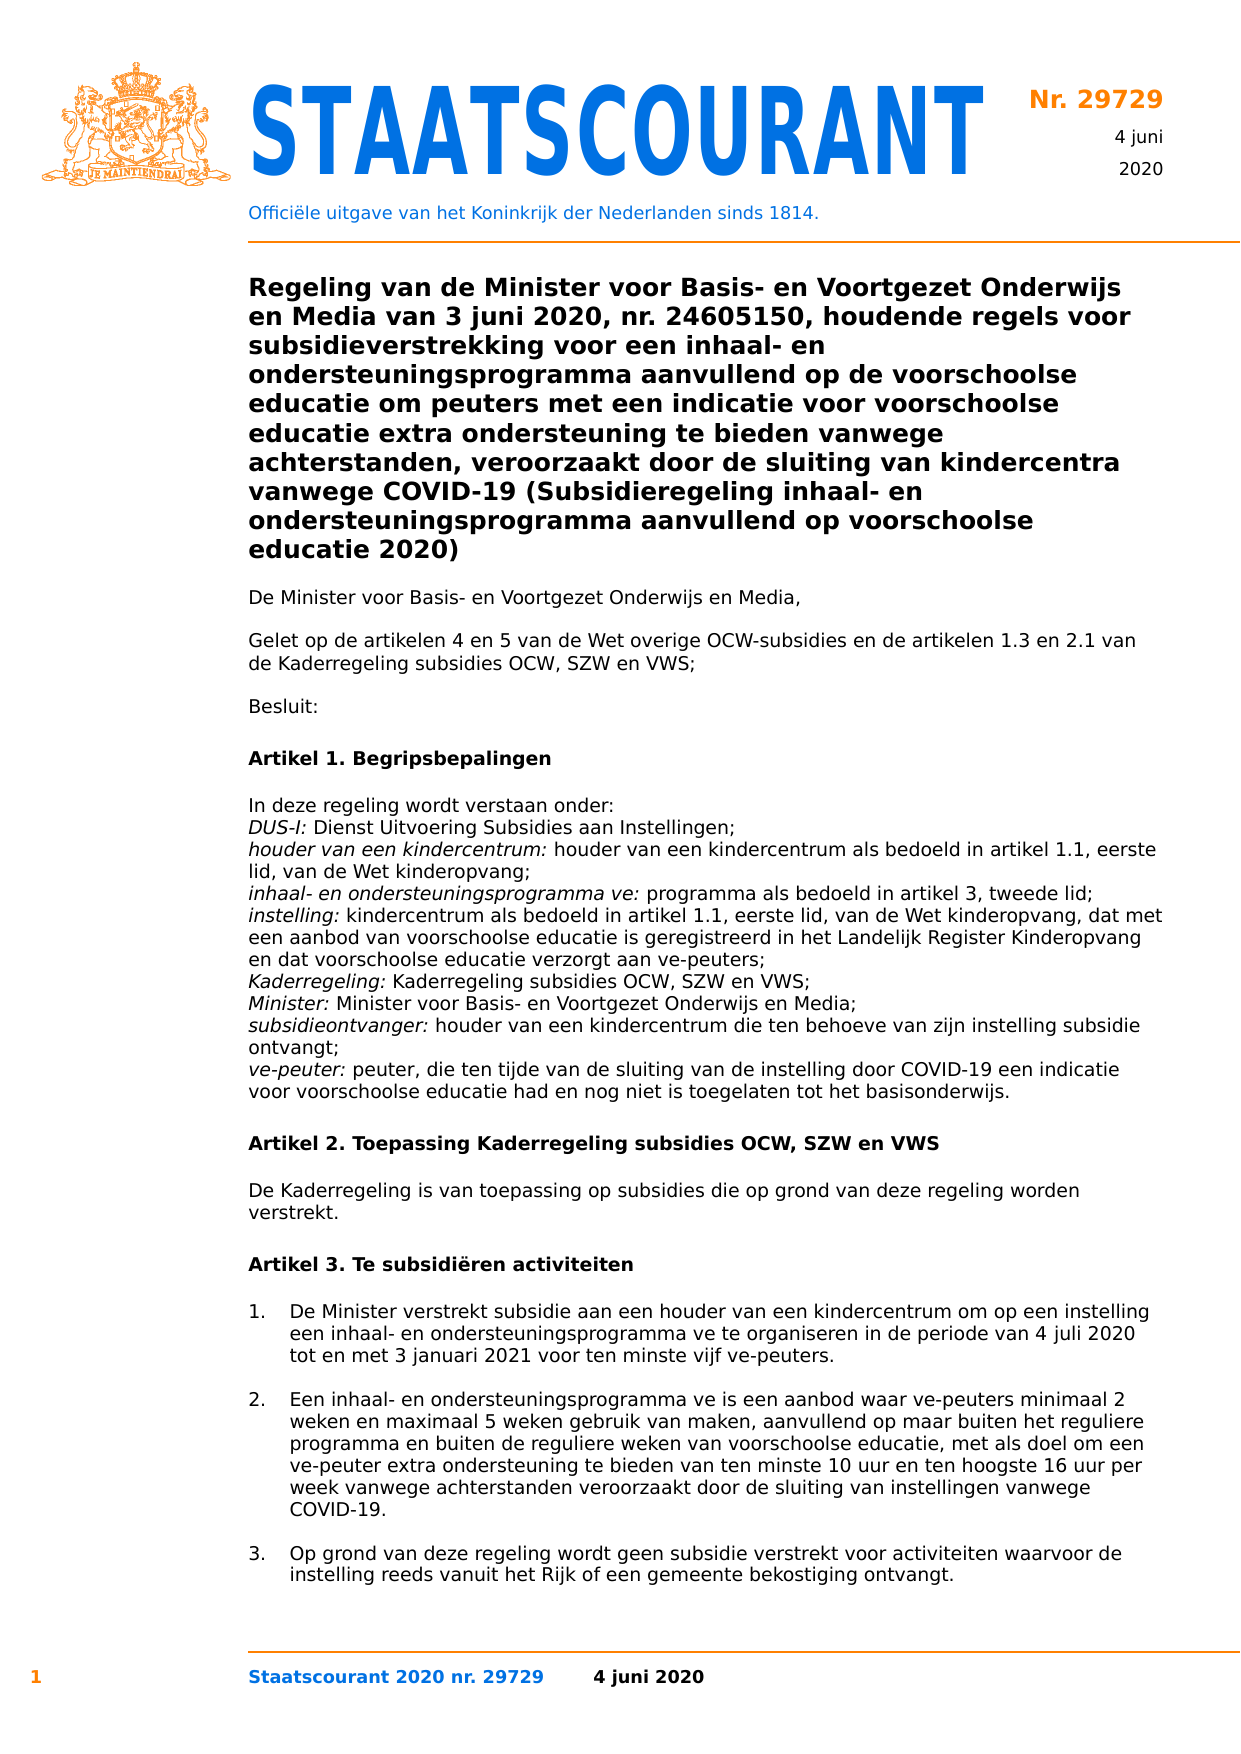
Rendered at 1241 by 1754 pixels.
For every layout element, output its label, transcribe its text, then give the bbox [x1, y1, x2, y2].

text Gelet op de artikelen 4 en 5 van de Wet overige OCW-subsidies en de artikelen 1.3 en 2.1 van de Kaderregeling subsidies OCW, SZW en VWS; [248, 630, 1163, 674]
text 2. Een inhaal- en ondersteuningsprogramma ve is een aanbod waar ve-peuters minimaal 2 weken en maximaal 5 weken gebruik van maken, aanvullend op maar buiten het reguliere programma en buiten de reguliere weken van voorschoolse educatie, met als doel om een ve-peuter extra ondersteuning te bieden van ten minste 10 uur en ten hoogste 16 uur per week vanwege achterstanden veroorzaakt door de sluiting van instellingen vanwege COVID-19. [248, 1389, 1163, 1521]
text inhaal- en ondersteuningsprogramma ve: programma als bedoeld in artikel 3, tweede lid; [248, 883, 1163, 905]
text In deze regeling wordt verstaan onder: [248, 795, 1163, 817]
text DUS-I: Dienst Uitvoering Subsidies aan Instellingen; [248, 817, 1163, 839]
subtitle Artikel 2. Toepassing Kaderregeling subsidies OCW, SZW en VWS [248, 1133, 1163, 1155]
picture [41, 62, 231, 186]
table_cell 4 juni [998, 121, 1240, 153]
text 3. Op grond van deze regeling wordt geen subsidie verstrekt voor activiteiten waarvoor de instelling reeds vanuit het Rijk of een gemeente bekostiging ontvangt. [248, 1542, 1163, 1586]
text Minister: Minister voor Basis- en Voortgezet Onderwijs en Media; [248, 993, 1163, 1015]
table_header [25, 62, 248, 241]
text Kaderregeling: Kaderregeling subsidies OCW, SZW en VWS; [248, 971, 1163, 993]
table_header STAATSCOURANT [248, 62, 998, 203]
text houder van een kindercentrum: houder van een kindercentrum als bedoeld in artikel 1.1, eerste lid, van de Wet kinderopvang; [248, 839, 1163, 883]
subtitle Regeling van de Minister voor Basis- en Voortgezet Onderwijs en Media van 3 juni 2020, nr. 24605150, houdende regels voor subsidieverstrekking voor een inhaal- en ondersteuningsprogramma aanvullend op de voorschoolse educatie om peuters met een indicatie voor voorschoolse educatie extra ondersteuning te bieden vanwege achterstanden, veroorzaakt door de sluiting van kindercentra vanwege COVID-19 (Subsidieregeling inhaal- en ondersteuningsprogramma aanvullend op voorschoolse educatie 2020) [248, 273, 1163, 565]
text 1. De Minister verstrekt subsidie aan een houder van een kindercentrum om op een instelling een inhaal- en ondersteuningsprogramma ve te organiseren in de periode van 4 juli 2020 tot en met 3 januari 2021 voor ten minste vijf ve-peuters. [248, 1301, 1163, 1367]
text De Minister voor Basis- en Voortgezet Onderwijs en Media, [248, 587, 1163, 608]
text instelling: kindercentrum als bedoeld in artikel 1.1, eerste lid, van de Wet kinderopvang, dat met een aanbod van voorschoolse educatie is geregistreerd in het Landelijk Register Kinderopvang en dat voorschoolse educatie verzorgt aan ve-peuters; [248, 905, 1163, 971]
text Besluit: [248, 696, 1163, 718]
text De Kaderregeling is van toepassing op subsidies die op grond van deze regeling worden verstrekt. [248, 1180, 1163, 1224]
table_cell Officiële uitgave van het Koninkrijk der Nederlanden sinds 1814. [248, 203, 1240, 241]
text subsidieontvanger: houder van een kindercentrum die ten behoeve van zijn instelling subsidie ontvangt; [248, 1015, 1163, 1059]
text ve-peuter: peuter, die ten tijde van de sluiting van de instelling door COVID-19 een indicatie voor voorschoolse educatie had en nog niet is toegelaten tot het basisonderwijs. [248, 1059, 1163, 1103]
subtitle Artikel 3. Te subsidiëren activiteiten [248, 1254, 1163, 1276]
subtitle Artikel 1. Begripsbepalingen [248, 748, 1163, 770]
table_cell 2020 [998, 153, 1240, 203]
table_header Nr. 29729 [998, 62, 1240, 121]
